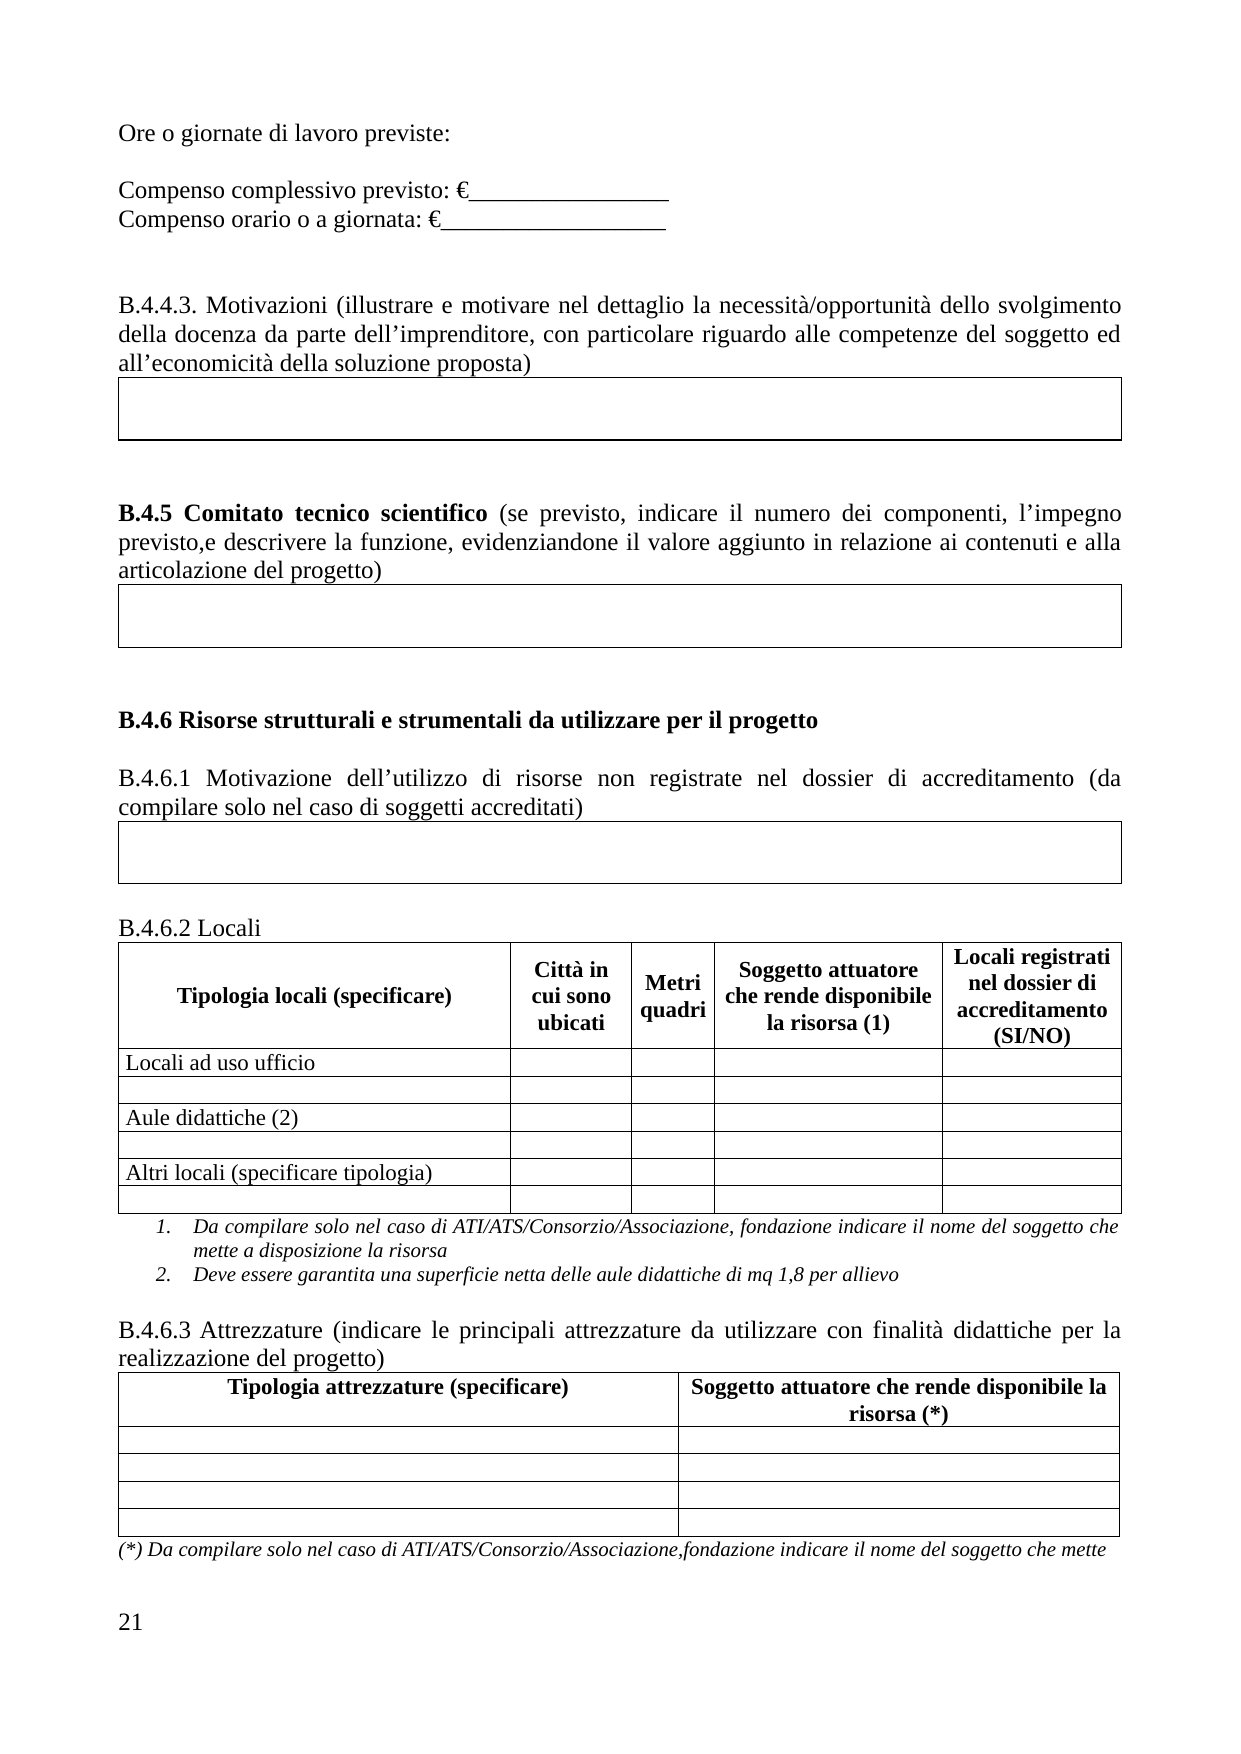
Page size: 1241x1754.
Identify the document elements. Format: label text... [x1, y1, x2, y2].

table_cell [679, 1509, 1119, 1536]
text (*) Da compilare solo nel caso di ATI/ATS/Consorzio/Associazione,fondazione indicare il nome del soggetto che mette [118, 1537, 1122, 1561]
table_cell [119, 1186, 510, 1213]
table_cell [943, 1104, 1121, 1131]
table_cell [715, 1159, 942, 1185]
table_cell Aule didattiche (2) [119, 1104, 510, 1131]
table_cell [632, 1186, 714, 1213]
table_cell [511, 1186, 631, 1213]
table_cell [632, 1049, 714, 1076]
table_cell [632, 1104, 714, 1131]
table_cell Locali ad uso ufficio [119, 1049, 510, 1076]
table_cell [943, 1049, 1121, 1076]
table_header Soggetto attuatore che rende disponibile la risorsa (1) [715, 943, 942, 1048]
text Compenso complessivo previsto: €________________ [118, 176, 1122, 204]
table_header Metri quadri [632, 943, 714, 1048]
table_cell [511, 1159, 631, 1185]
list Deve essere garantita una superficie netta delle aule didattiche di mq 1,8 per allievo [156, 1262, 1122, 1286]
table_header Tipologia attrezzature (specificare) [119, 1373, 678, 1426]
table_cell [679, 1427, 1119, 1453]
table_header Soggetto attuatore che rende disponibile la risorsa (*) [679, 1373, 1119, 1426]
list Da compilare solo nel caso di ATI/ATS/Consorzio/Associazione, fondazione indicare il nome del soggetto che mette a disposizione la risorsa [156, 1214, 1122, 1262]
text Ore o giornate di lavoro previste: [118, 118, 1122, 147]
subtitle B.4.6 Risorse strutturali e strumentali da utilizzare per il progetto [118, 706, 1122, 734]
table_header Città in cui sono ubicati [511, 943, 631, 1048]
table_cell [119, 1482, 678, 1508]
text B.4.6.3 Attrezzature (indicare le principali attrezzature da utilizzare con finalità didattiche per la realizzazione del progetto) [118, 1315, 1122, 1372]
table_cell [943, 1186, 1121, 1213]
table_cell [715, 1077, 942, 1103]
table_cell [511, 1104, 631, 1131]
subtitle B.4.5 Comitato tecnico scientifico (se previsto, indicare il numero dei componenti, l’impegno previsto,e descrivere la funzione, evidenziandone il valore aggiunto in relazione ai contenuti e alla articolazione del progetto) [118, 498, 1122, 584]
table_cell [943, 1159, 1121, 1185]
table_cell [715, 1049, 942, 1076]
text Compenso orario o a giornata: €__________________ [118, 204, 1122, 233]
table_cell [119, 1427, 678, 1453]
table_cell [632, 1132, 714, 1158]
table_header Tipologia locali (specificare) [119, 943, 510, 1048]
table_cell Altri locali (specificare tipologia) [119, 1159, 510, 1185]
table_cell [632, 1159, 714, 1185]
text B.4.6.2 Locali [118, 913, 1122, 942]
table_cell [511, 1132, 631, 1158]
text B.4.6.1 Motivazione dell’utilizzo di risorse non registrate nel dossier di accreditamento (da compilare solo nel caso di soggetti accreditati) [118, 763, 1122, 821]
text B.4.4.3. Motivazioni (illustrare e motivare nel dettaglio la necessità/opportunità dello svolgimento della docenza da parte dell’imprenditore, con particolare riguardo alle competenze del soggetto ed all’economicità della soluzione proposta) [118, 291, 1122, 377]
table_cell [943, 1077, 1121, 1103]
table_cell [119, 1132, 510, 1158]
table_cell [943, 1132, 1121, 1158]
table_cell [511, 1049, 631, 1076]
table_cell [715, 1104, 942, 1131]
table_cell [632, 1077, 714, 1103]
table_cell [119, 1454, 678, 1481]
table_cell [679, 1454, 1119, 1481]
table_cell [679, 1482, 1119, 1508]
table_cell [715, 1186, 942, 1213]
table_cell [715, 1132, 942, 1158]
table_cell [119, 1509, 678, 1536]
table_cell [119, 1077, 510, 1103]
table_header Locali registrati nel dossier di accreditamento (SI/NO) [943, 943, 1121, 1048]
table_cell [511, 1077, 631, 1103]
